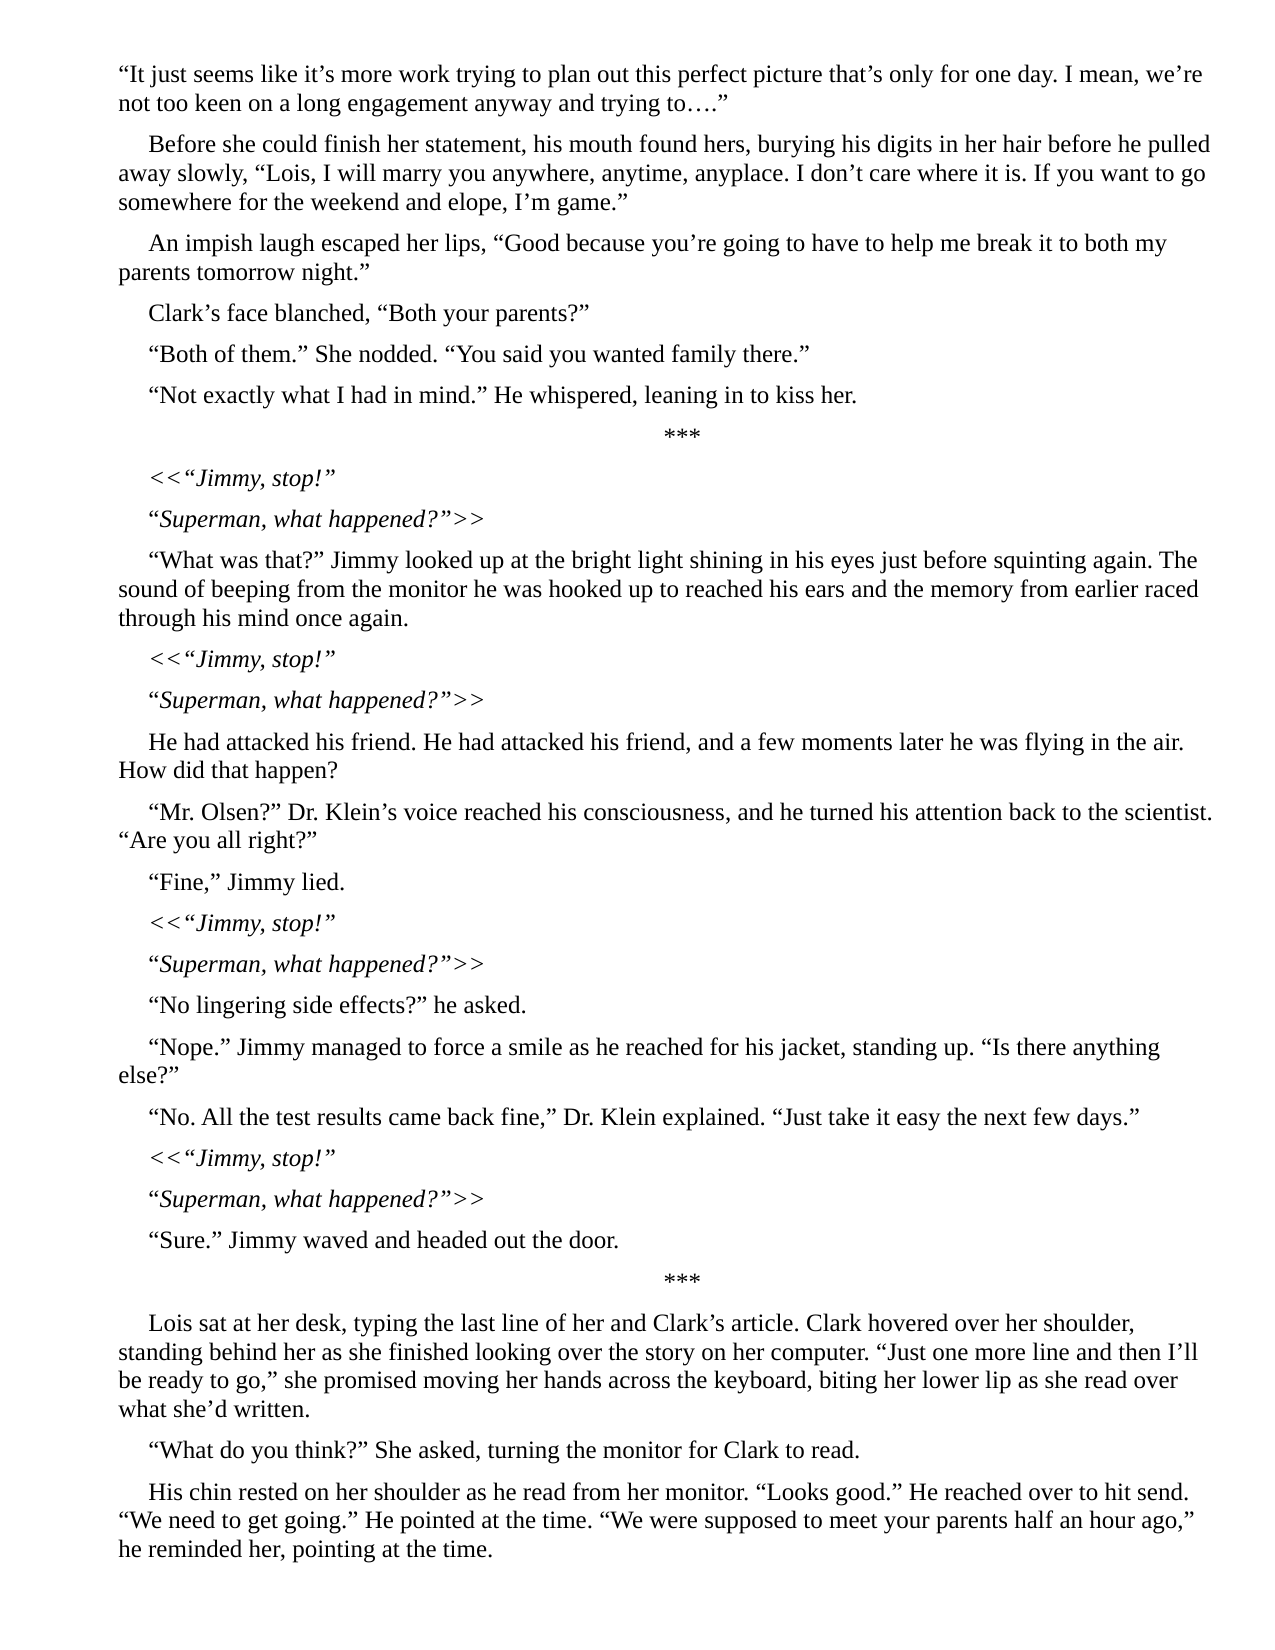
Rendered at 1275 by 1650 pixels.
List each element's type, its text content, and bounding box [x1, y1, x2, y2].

text His chin rested on her shoulder as he read from her monitor. “Looks good.” He reached over to hit send. “We need to get going.” He pointed at the time. “We were supposed to meet your parents half an hour ago,” he reminded her, pointing at the time. [118, 1477, 1216, 1563]
text “Nope.” Jimmy managed to force a smile as he reached for his jacket, standing up. “Is there anything else?” [118, 1032, 1216, 1089]
text “It just seems like it’s more work trying to plan out this perfect picture that’s only for one day. I mean, we’re not too keen on a long engagement anyway and trying to….” [118, 59, 1216, 117]
text Clark’s face blanched, “Both your parents?” [118, 298, 1216, 327]
text “No. All the test results came back fine,” Dr. Klein explained. “Just take it easy the next few days.” [118, 1102, 1216, 1130]
text Lois sat at her desk, typing the last line of her and Clark’s article. Clark hovered over her shoulder, standing behind her as she finished looking over the story on her computer. “Just one more line and then I’ll be ready to go,” she promised moving her hands across the keyboard, biting her lower lip as she read over what she’d written. [118, 1308, 1216, 1423]
text <<“Jimmy, stop!” [118, 463, 1216, 492]
text “Superman, what happened?”>> [118, 504, 1216, 533]
text <<“Jimmy, stop!” [118, 908, 1216, 937]
text “Both of them.” She nodded. “You said you wanted family there.” [118, 339, 1216, 368]
text <<“Jimmy, stop!” [118, 644, 1216, 673]
text “What was that?” Jimmy looked up at the bright light shining in his eyes just before squinting again. The sound of beeping from the monitor he was hooked up to reached his ears and the memory from earlier raced through his mind once again. [118, 545, 1216, 632]
text “What do you think?” She asked, turning the monitor for Clark to read. [118, 1435, 1216, 1464]
text *** [118, 1267, 1216, 1295]
text “Mr. Olsen?” Dr. Klein’s voice reached his consciousness, and he turned his attention back to the scientist. “Are you all right?” [118, 797, 1216, 854]
text Before she could finish her statement, his mouth found hers, burying his digits in her hair before he pulled away slowly, “Lois, I will marry you anywhere, anytime, anyplace. I don’t care where it is. If you want to go somewhere for the weekend and elope, I’m game.” [118, 129, 1216, 215]
text “No lingering side effects?” he asked. [118, 990, 1216, 1019]
text An impish laugh escaped her lips, “Good because you’re going to have to help me break it to both my parents tomorrow night.” [118, 228, 1216, 285]
text “Not exactly what I had in mind.” He whispered, leaning in to kiss her. [118, 380, 1216, 409]
text <<“Jimmy, stop!” [118, 1143, 1216, 1172]
text “Superman, what happened?”>> [118, 685, 1216, 714]
text “Fine,” Jimmy lied. [118, 867, 1216, 895]
text “Sure.” Jimmy waved and headed out the door. [118, 1225, 1216, 1254]
text “Superman, what happened?”>> [118, 1184, 1216, 1213]
text “Superman, what happened?”>> [118, 949, 1216, 978]
text *** [118, 422, 1216, 450]
text He had attacked his friend. He had attacked his friend, and a few moments later he was flying in the air. How did that happen? [118, 727, 1216, 784]
